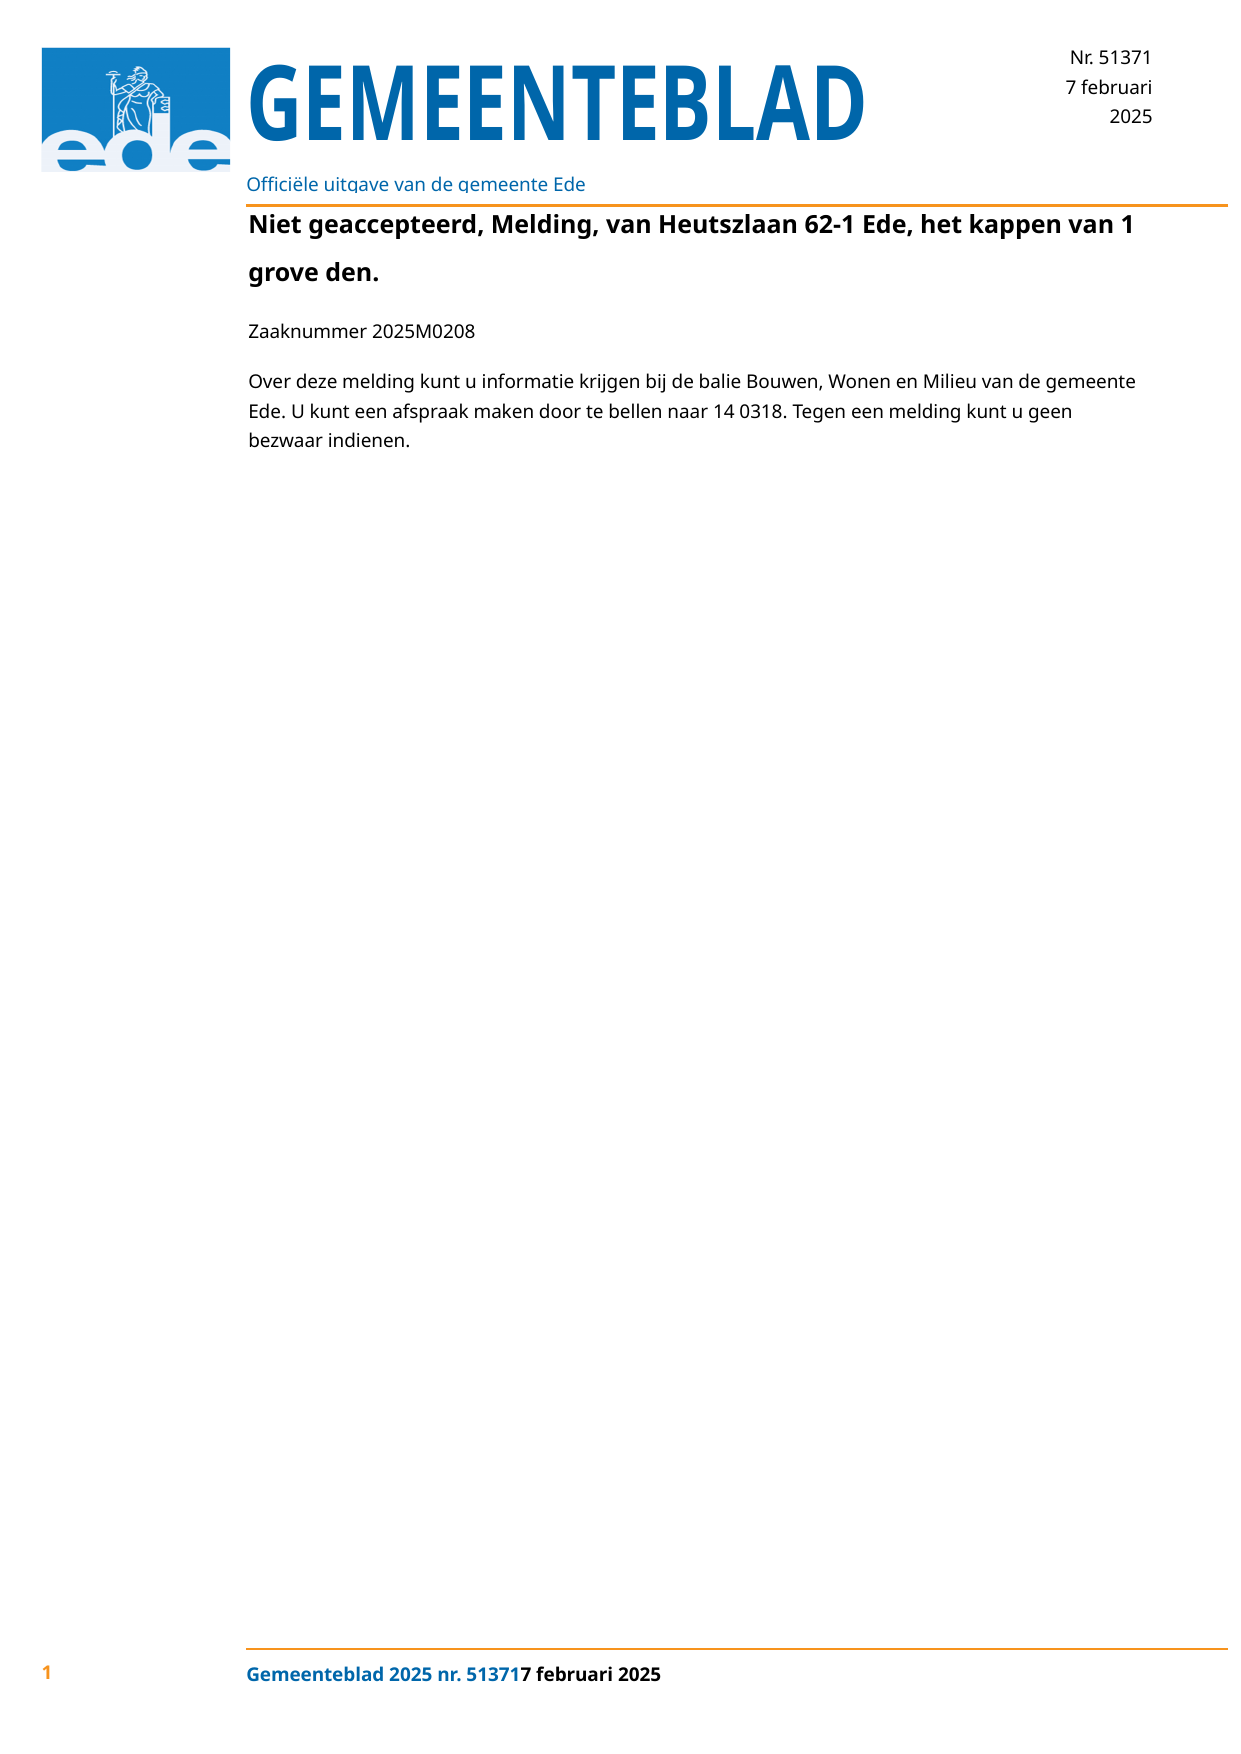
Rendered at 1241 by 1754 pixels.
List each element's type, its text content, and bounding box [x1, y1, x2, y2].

text Zaaknummer 2025M0208 [248, 318, 1152, 344]
text Niet geaccepteerd, Melding, van Heutszlaan 62-1 Ede, het kappen van 1 grove den. [248, 207, 1152, 288]
picture [41, 47, 231, 172]
text Over deze melding kunt u informatie krijgen bij de balie Bouwen, Wonen en Milieu van de gemeente Ede. U kunt een afspraak maken door te bellen naar 14 0318. Tegen een melding kunt u geen bezwaar indienen. [248, 368, 1152, 453]
